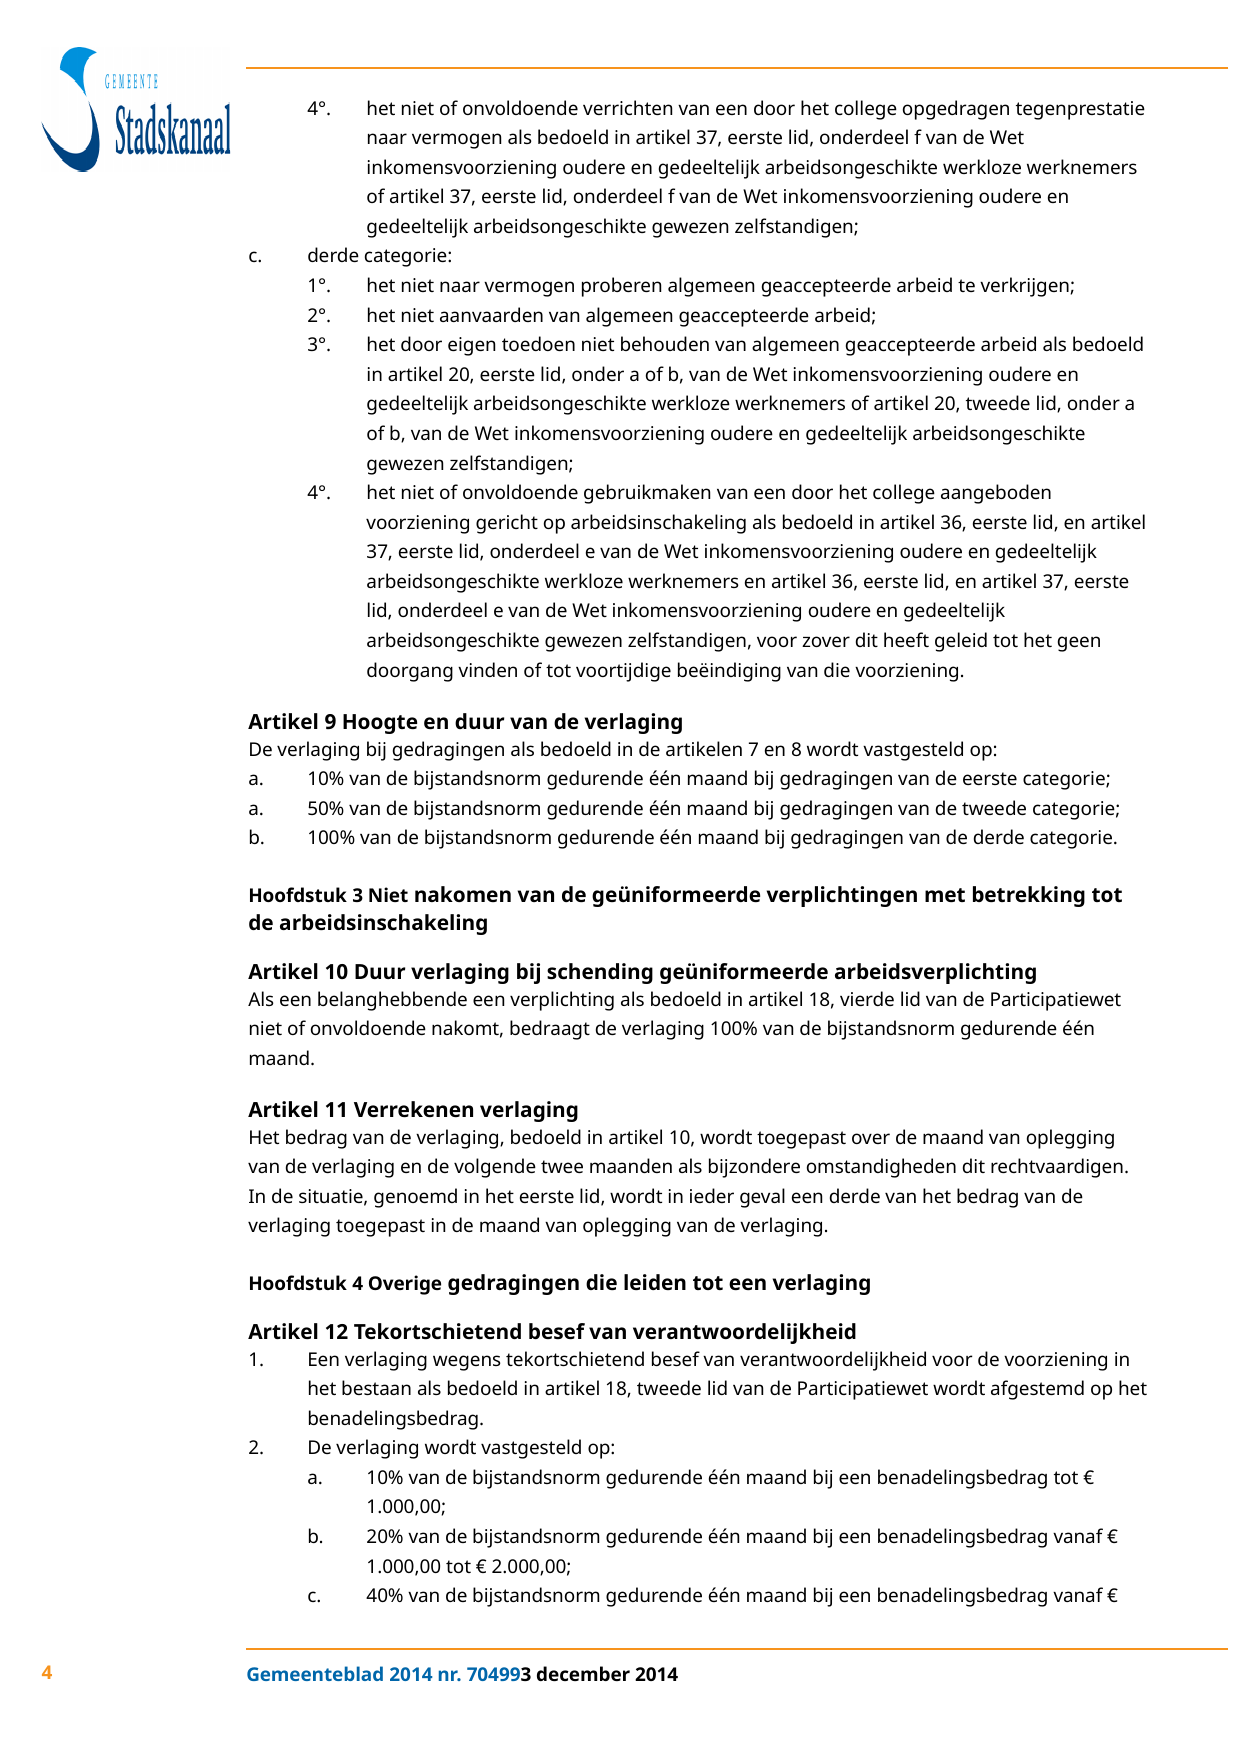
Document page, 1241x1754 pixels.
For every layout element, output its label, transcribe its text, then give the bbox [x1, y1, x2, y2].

text Artikel 10 Duur verlaging bij schending geüniformeerde arbeidsverplichting [248, 957, 1152, 986]
list De verlaging wordt vastgesteld op: [248, 1434, 1152, 1460]
text Hoofdstuk 4 Overige gedragingen die leiden tot een verlaging [248, 1268, 1152, 1296]
list 100% van de bijstandsnorm gedurende één maand bij gedragingen van de derde categorie. [248, 824, 1152, 850]
text Artikel 9 Hoogte en duur van de verlaging [248, 707, 1152, 736]
picture [41, 47, 231, 172]
text Hoofdstuk 3 Niet nakomen van de geüniformeerde verplichtingen met betrekking tot de arbeidsinschakeling [248, 880, 1152, 937]
list het niet naar vermogen proberen algemeen geaccepteerde arbeid te verkrijgen; [307, 272, 1152, 298]
list 20% van de bijstandsnorm gedurende één maand bij een benadelingsbedrag vanaf € 1.000,00 tot € 2.000,00; [307, 1523, 1152, 1578]
list derde categorie: [248, 243, 1152, 268]
text In de situatie, genoemd in het eerste lid, wordt in ieder geval een derde van het bedrag van de verlaging toegepast in de maand van oplegging van de verlaging. [248, 1183, 1152, 1238]
list 50% van de bijstandsnorm gedurende één maand bij gedragingen van de tweede categorie; [248, 795, 1152, 821]
text Artikel 11 Verrekenen verlaging [248, 1096, 1152, 1124]
list 40% van de bijstandsnorm gedurende één maand bij een benadelingsbedrag vanaf € [307, 1582, 1152, 1608]
list het niet aanvaarden van algemeen geaccepteerde arbeid; [307, 302, 1152, 328]
text De verlaging bij gedragingen als bedoeld in de artikelen 7 en 8 wordt vastgesteld op: [248, 736, 1152, 761]
text Het bedrag van de verlaging, bedoeld in artikel 10, wordt toegepast over de maand van oplegging van de verlaging en de volgende twee maanden als bijzondere omstandigheden dit rechtvaardigen. [248, 1124, 1152, 1179]
list 10% van de bijstandsnorm gedurende één maand bij een benadelingsbedrag tot € 1.000,00; [307, 1464, 1152, 1519]
list 10% van de bijstandsnorm gedurende één maand bij gedragingen van de eerste categorie; [248, 765, 1152, 791]
text Artikel 12 Tekortschietend besef van verantwoordelijkheid [248, 1317, 1152, 1346]
list het door eigen toedoen niet behouden van algemeen geaccepteerde arbeid als bedoeld in artikel 20, eerste lid, onder a of b, van de Wet inkomensvoorziening oudere en gedeeltelijk arbeidsongeschikte werkloze werknemers of artikel 20, tweede lid, onder a of b, van de Wet inkomensvoorziening oudere en gedeeltelijk arbeidsongeschikte gewezen zelfstandigen; [307, 331, 1152, 476]
list het niet of onvoldoende verrichten van een door het college opgedragen tegenprestatie naar vermogen als bedoeld in artikel 37, eerste lid, onderdeel f van de Wet inkomensvoorziening oudere en gedeeltelijk arbeidsongeschikte werkloze werknemers of artikel 37, eerste lid, onderdeel f van de Wet inkomensvoorziening oudere en gedeeltelijk arbeidsongeschikte gewezen zelfstandigen; [307, 95, 1152, 239]
list het niet of onvoldoende gebruikmaken van een door het college aangeboden voorziening gericht op arbeidsinschakeling als bedoeld in artikel 36, eerste lid, en artikel 37, eerste lid, onderdeel e van de Wet inkomensvoorziening oudere en gedeeltelijk arbeidsongeschikte werkloze werknemers en artikel 36, eerste lid, en artikel 37, eerste lid, onderdeel e van de Wet inkomensvoorziening oudere en gedeeltelijk arbeidsongeschikte gewezen zelfstandigen, voor zover dit heeft geleid tot het geen doorgang vinden of tot voortijdige beëindiging van die voorziening. [307, 479, 1152, 683]
text Als een belanghebbende een verplichting als bedoeld in artikel 18, vierde lid van de Participatiewet niet of onvoldoende nakomt, bedraagt de verlaging 100% van de bijstandsnorm gedurende één maand. [248, 986, 1152, 1071]
list Een verlaging wegens tekortschietend besef van verantwoordelijkheid voor de voorziening in het bestaan als bedoeld in artikel 18, tweede lid van de Participatiewet wordt afgestemd op het benadelingsbedrag. [248, 1346, 1152, 1431]
